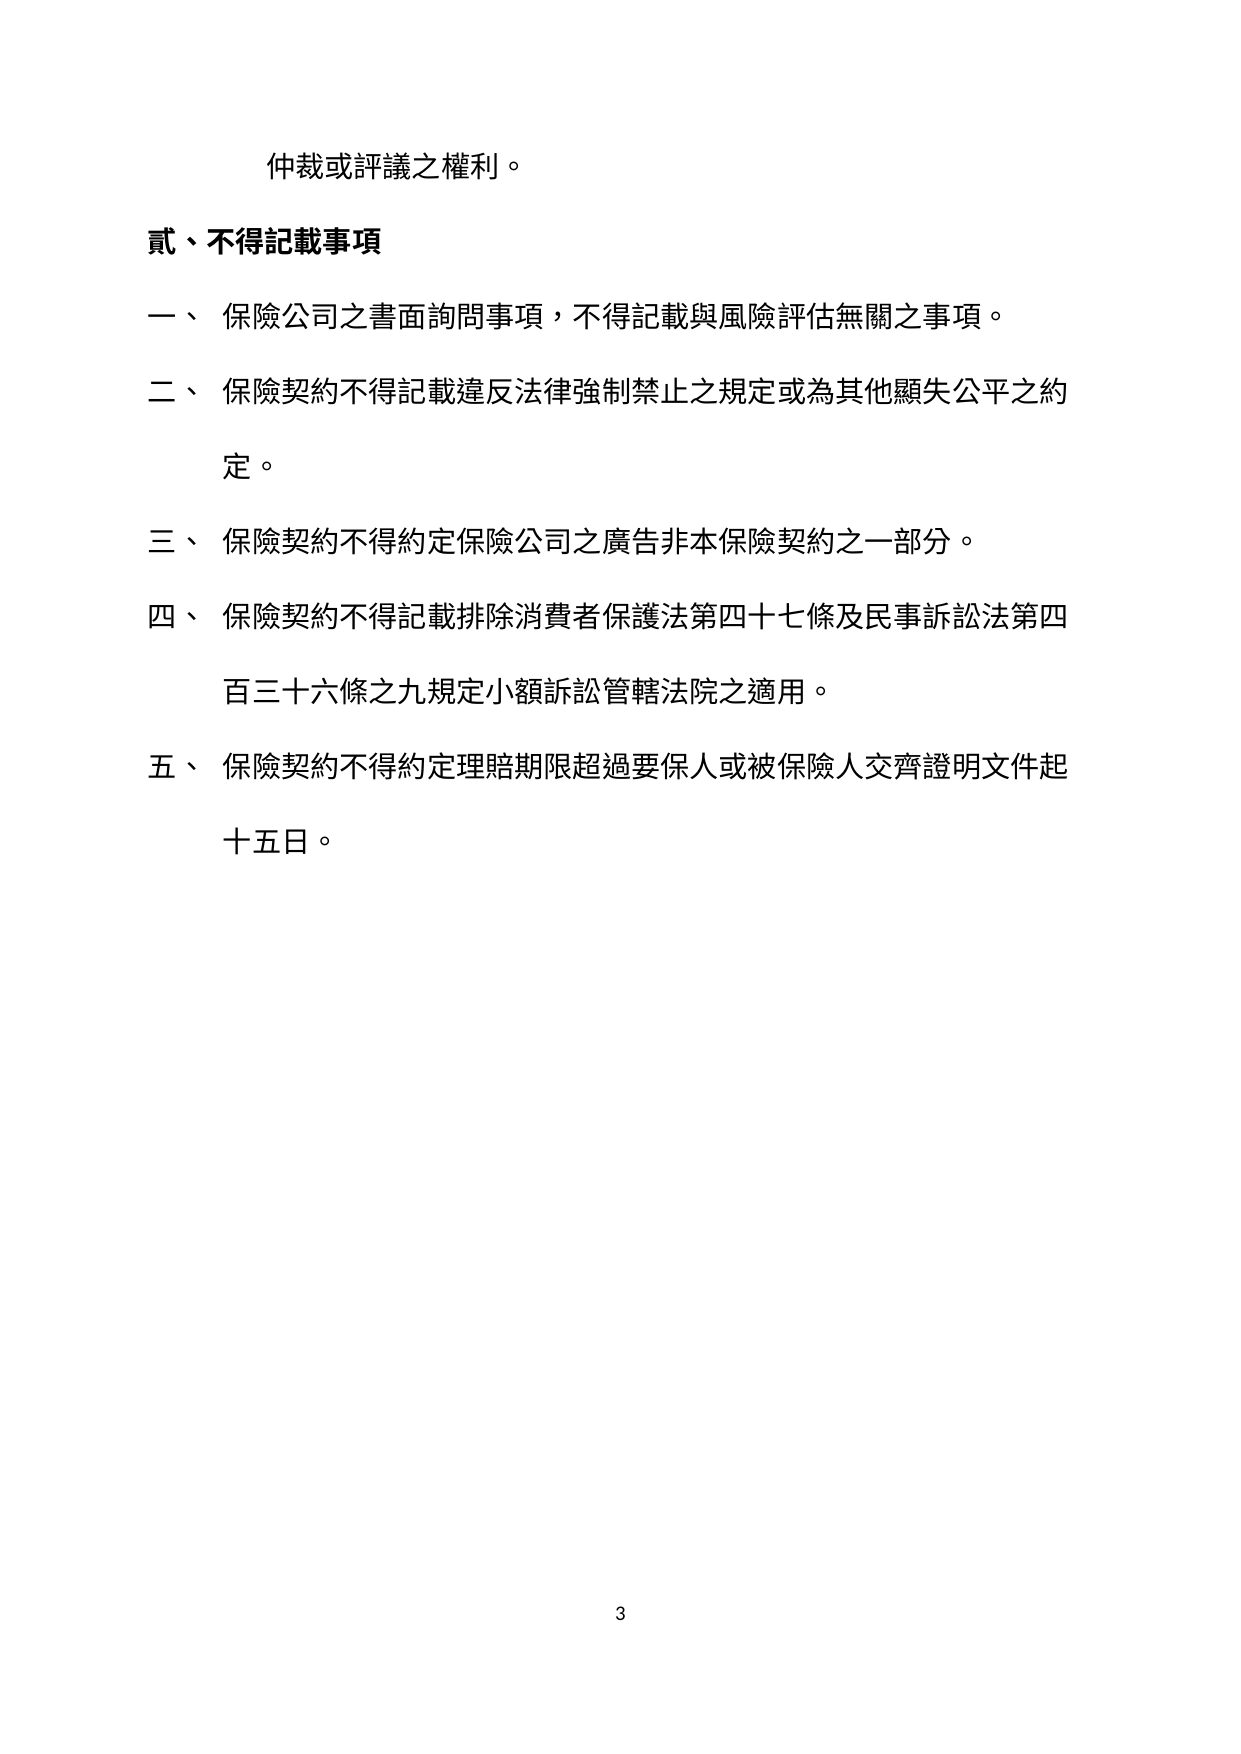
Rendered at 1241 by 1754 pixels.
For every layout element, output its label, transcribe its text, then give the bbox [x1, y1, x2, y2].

list 仲裁或評議之權利。 [148, 128, 1092, 203]
list 保險契約不得記載違反法律強制禁止之規定或為其他顯失公平之約定。 [148, 353, 1092, 503]
list 保險契約不得約定理賠期限超過要保人或被保險人交齊證明文件起十五日。 [148, 728, 1092, 878]
list 保險契約不得記載排除消費者保護法第四十七條及民事訴訟法第四百三十六條之九規定小額訴訟管轄法院之適用。 [148, 578, 1092, 728]
list 保險契約不得約定保險公司之廣告非本保險契約之一部分。 [148, 503, 1092, 578]
list 保險公司之書面詢問事項，不得記載與風險評估無關之事項。 [148, 278, 1092, 353]
text 貳、不得記載事項 [148, 203, 1092, 278]
